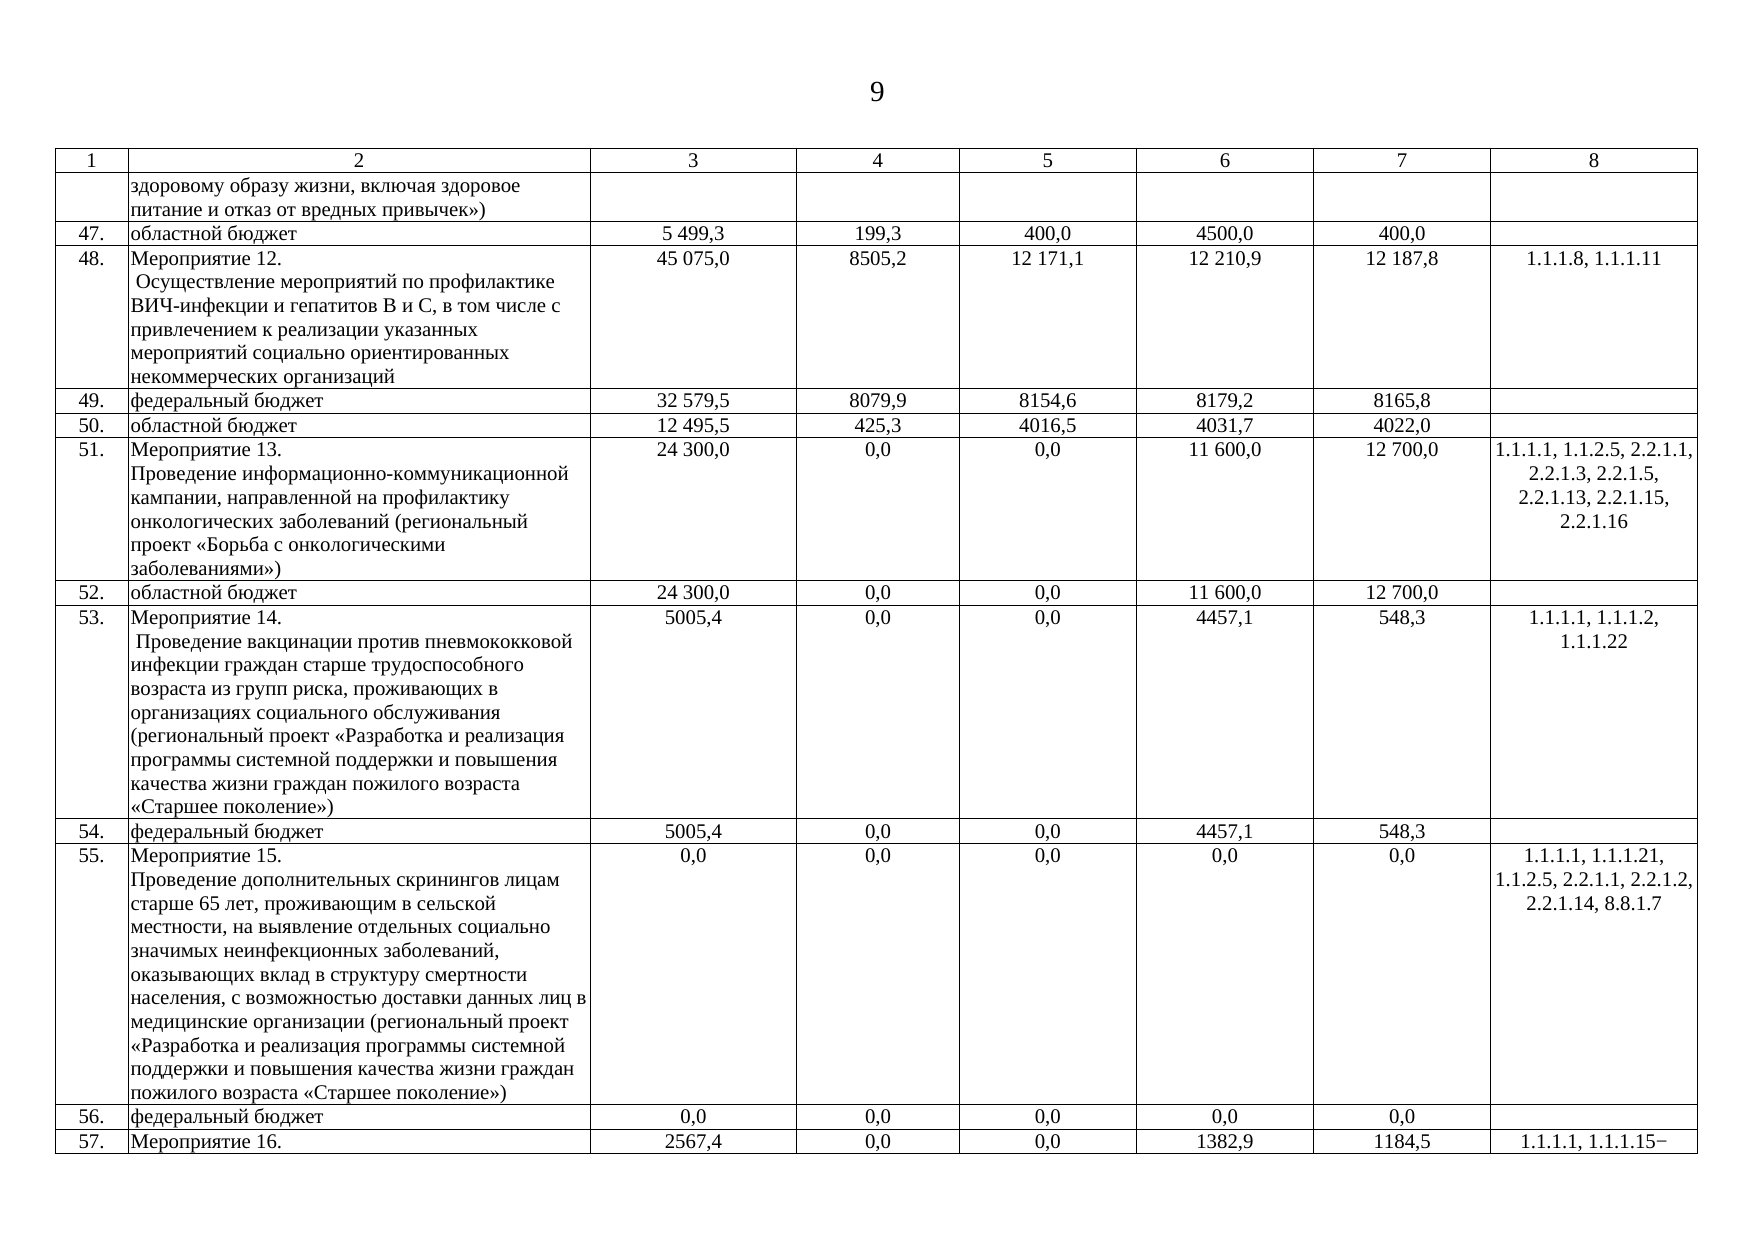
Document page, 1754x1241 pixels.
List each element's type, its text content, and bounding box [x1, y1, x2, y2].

table_cell 49. [56, 389, 128, 412]
table_cell 24 300,0 [591, 581, 796, 604]
table_cell Мероприятие 14. Проведение вакцинации против пневмококковой инфекции граждан старше трудоспособного возраста из групп риска, проживающих в организациях социального обслуживания (региональный проект «Разработка и реализация программы системной поддержки и повышения качества жизни граждан пожилого возраста «Старшее поколение») [129, 606, 590, 818]
table_cell 48. [56, 246, 128, 388]
table_cell [1491, 819, 1697, 843]
table_cell 8179,2 [1137, 389, 1313, 412]
table_cell 5 499,3 [591, 222, 796, 245]
table_cell 0,0 [960, 1105, 1136, 1128]
table_cell 53. [56, 606, 128, 818]
table_cell 51. [56, 438, 128, 580]
table_cell 2567,4 [591, 1130, 796, 1153]
table_cell 12 700,0 [1314, 438, 1490, 580]
table_header 8 [1491, 149, 1697, 172]
table_cell 50. [56, 414, 128, 437]
table_cell 0,0 [591, 844, 796, 1104]
table_cell 52. [56, 581, 128, 604]
table_cell [1491, 581, 1697, 604]
table_cell [960, 173, 1136, 221]
table_cell 12 495,5 [591, 414, 796, 437]
table_cell 1382,9 [1137, 1130, 1313, 1153]
table_cell 0,0 [797, 1105, 959, 1128]
table_cell [1491, 222, 1697, 245]
table_cell 0,0 [591, 1105, 796, 1128]
table_cell 47. [56, 222, 128, 245]
table_cell 548,3 [1314, 606, 1490, 818]
table_cell 4031,7 [1137, 414, 1313, 437]
table_cell 4457,1 [1137, 606, 1313, 818]
table_cell 12 187,8 [1314, 246, 1490, 388]
table_header 2 [129, 149, 590, 172]
table_header 7 [1314, 149, 1490, 172]
table_cell 11 600,0 [1137, 581, 1313, 604]
table_cell 12 700,0 [1314, 581, 1490, 604]
table_cell 0,0 [1137, 1105, 1313, 1128]
table_cell 4457,1 [1137, 819, 1313, 843]
table_cell 548,3 [1314, 819, 1490, 843]
table_cell 1.1.1.1, 1.1.1.21, 1.1.2.5, 2.2.1.1, 2.2.1.2, 2.2.1.14, 8.8.1.7 [1491, 844, 1697, 1104]
table_cell 0,0 [797, 438, 959, 580]
table_cell 0,0 [1137, 844, 1313, 1104]
table_header 3 [591, 149, 796, 172]
table_cell 0,0 [797, 1130, 959, 1153]
table_cell 56. [56, 1105, 128, 1128]
table_cell 0,0 [797, 581, 959, 604]
table_cell [1491, 1105, 1697, 1128]
table_cell федеральный бюджет [129, 1105, 590, 1128]
table_cell [1491, 414, 1697, 437]
table_cell 32 579,5 [591, 389, 796, 412]
table_cell 4500,0 [1137, 222, 1313, 245]
table_cell [56, 173, 128, 221]
table_cell федеральный бюджет [129, 389, 590, 412]
table_cell 0,0 [1314, 844, 1490, 1104]
table_cell [1491, 173, 1697, 221]
table_cell 8154,6 [960, 389, 1136, 412]
table_cell 8165,8 [1314, 389, 1490, 412]
table_cell 24 300,0 [591, 438, 796, 580]
table_cell 45 075,0 [591, 246, 796, 388]
table_cell Мероприятие 16. [129, 1130, 590, 1153]
table_header 4 [797, 149, 959, 172]
table_cell [1314, 173, 1490, 221]
table_cell 12 210,9 [1137, 246, 1313, 388]
table_cell областной бюджет [129, 222, 590, 245]
table_cell 1.1.1.1, 1.1.1.15− [1491, 1130, 1697, 1153]
table_cell 1184,5 [1314, 1130, 1490, 1153]
table_cell 0,0 [797, 819, 959, 843]
table_cell 0,0 [960, 438, 1136, 580]
table_cell [591, 173, 796, 221]
table_cell 400,0 [1314, 222, 1490, 245]
table_cell федеральный бюджет [129, 819, 590, 843]
table_cell 1.1.1.8, 1.1.1.11 [1491, 246, 1697, 388]
table_cell 1.1.1.1, 1.1.2.5, 2.2.1.1, 2.2.1.3, 2.2.1.5, 2.2.1.13, 2.2.1.15, 2.2.1.16 [1491, 438, 1697, 580]
table_header 1 [56, 149, 128, 172]
table_cell Мероприятие 13. Проведение информационно-коммуникационной кампании, направленной на профилактику онкологических заболеваний (региональный проект «Борьба с онкологическими заболеваниями») [129, 438, 590, 580]
table_cell здоровому образу жизни, включая здоровое питание и отказ от вредных привычек») [129, 173, 590, 221]
table_cell 1.1.1.1, 1.1.1.2, 1.1.1.22 [1491, 606, 1697, 818]
table_cell 0,0 [1314, 1105, 1490, 1128]
table_cell [1137, 173, 1313, 221]
table_cell 0,0 [960, 606, 1136, 818]
table_header 5 [960, 149, 1136, 172]
table_cell Мероприятие 15. Проведение дополнительных скринингов лицам старше 65 лет, проживающим в сельской местности, на выявление отдельных социально значимых неинфекционных заболеваний, оказывающих вклад в структуру смертности населения, с возможностью доставки данных лиц в медицинские организации (региональный проект «Разработка и реализация программы системной поддержки и повышения качества жизни граждан пожилого возраста «Старшее поколение») [129, 844, 590, 1104]
table_cell 199,3 [797, 222, 959, 245]
table_cell 54. [56, 819, 128, 843]
table_cell областной бюджет [129, 581, 590, 604]
table_cell 8079,9 [797, 389, 959, 412]
table_cell 0,0 [960, 819, 1136, 843]
table_cell [1491, 389, 1697, 412]
table_cell 0,0 [797, 606, 959, 818]
table_cell областной бюджет [129, 414, 590, 437]
table_cell 8505,2 [797, 246, 959, 388]
table_cell 55. [56, 844, 128, 1104]
table_cell 5005,4 [591, 606, 796, 818]
table_cell 425,3 [797, 414, 959, 437]
table_header 6 [1137, 149, 1313, 172]
table_cell 4022,0 [1314, 414, 1490, 437]
table_cell 400,0 [960, 222, 1136, 245]
table_cell 0,0 [960, 844, 1136, 1104]
table_cell 5005,4 [591, 819, 796, 843]
table_cell 12 171,1 [960, 246, 1136, 388]
table_cell 57. [56, 1130, 128, 1153]
table_cell 4016,5 [960, 414, 1136, 437]
table_cell 0,0 [960, 581, 1136, 604]
table_cell 0,0 [797, 844, 959, 1104]
table_cell 11 600,0 [1137, 438, 1313, 580]
table_cell 0,0 [960, 1130, 1136, 1153]
table_cell Мероприятие 12. Осуществление мероприятий по профилактике ВИЧ-инфекции и гепатитов B и C, в том числе с привлечением к реализации указанных мероприятий социально ориентированных некоммерческих организаций [129, 246, 590, 388]
table_cell [797, 173, 959, 221]
